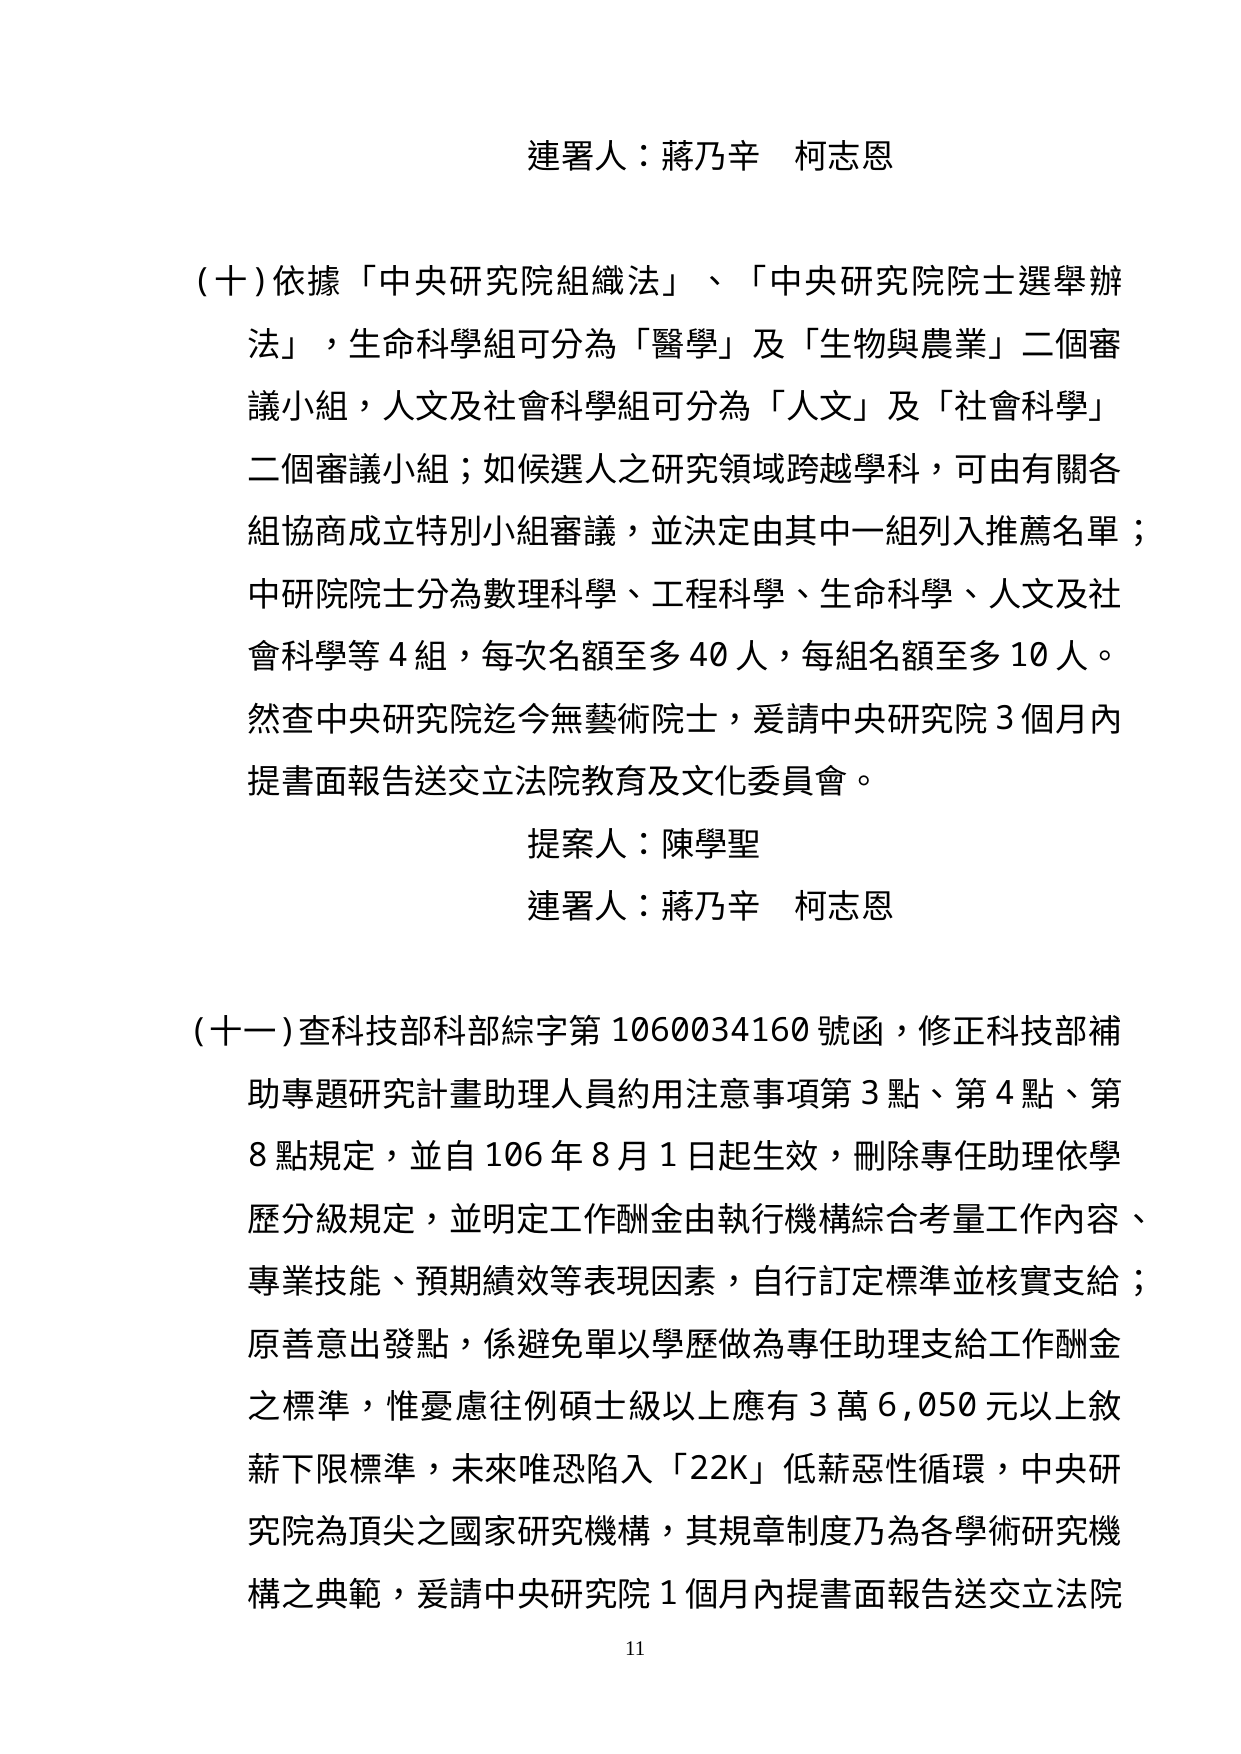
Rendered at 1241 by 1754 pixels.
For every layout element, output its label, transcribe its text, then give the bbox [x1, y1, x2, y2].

text (十一)查科技部科部綜字第1060034160號函，修正科技部補助專題研究計畫助理人員約用注意事項第3點、第4點、第8點規定，並自106年8月1日起生效，刪除專任助理依學歷分級規定，並明定工作酬金由執行機構綜合考量工作內容、專業技能、預期績效等表現因素，自行訂定標準並核實支給；原善意出發點，係避免單以學歷做為專任助理支給工作酬金之標準，惟憂慮往例碩士級以上應有3萬6,050元以上敘薪下限標準，未來唯恐陷入「22K」低薪惡性循環，中央研究院為頂尖之國家研究機構，其規章制度乃為各學術研究機構之典範，爰請中央研究院1個月內提書面報告送交立法院教育及文化委員會。 [148, 987, 1122, 1612]
text 連署人：蔣乃辛 柯志恩 [148, 862, 1122, 925]
text (十)依據「中央研究院組織法」、「中央研究院院士選舉辦法」，生命科學組可分為「醫學」及「生物與農業」二個審議小組，人文及社會科學組可分為「人文」及「社會科學」二個審議小組；如候選人之研究領域跨越學科，可由有關各組協商成立特別小組審議，並決定由其中一組列入推薦名單；中研院院士分為數理科學、工程科學、生命科學、人文及社會科學等4組，每次名額至多40人，每組名額至多10人。然查中央研究院迄今無藝術院士，爰請中央研究院3個月內提書面報告送交立法院教育及文化委員會。 [148, 237, 1122, 800]
text 連署人：蔣乃辛 柯志恩 [148, 112, 1122, 175]
text 提案人：陳學聖 [148, 800, 1122, 862]
